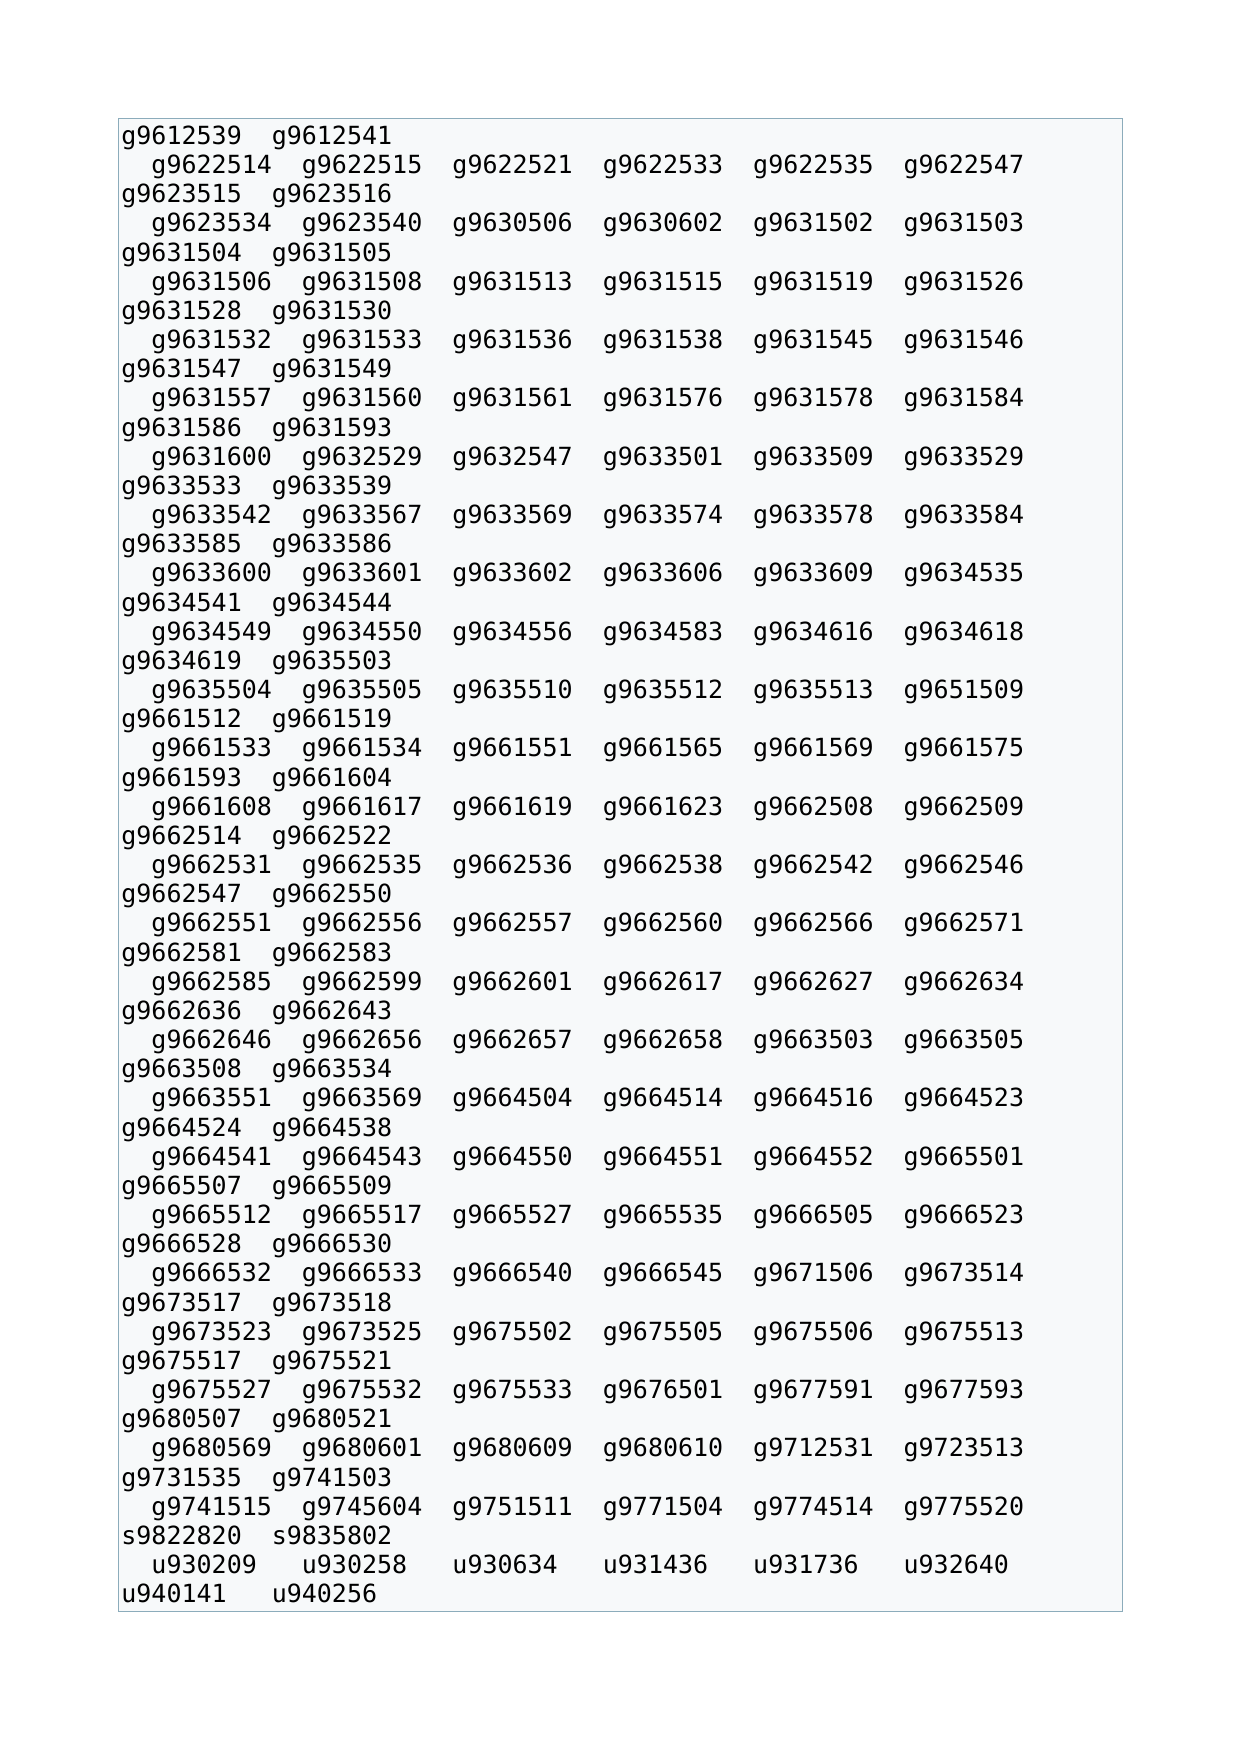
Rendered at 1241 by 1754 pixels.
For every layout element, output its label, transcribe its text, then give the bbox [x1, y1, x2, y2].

text g9612539 g9612541 g9622514 g9622515 g9622521 g9622533 g9622535 g9622547 g9623515 g9623516 g9623534 g9623540 g9630506 g9630602 g9631502 g9631503 g9631504 g9631505 g9631506 g9631508 g9631513 g9631515 g9631519 g9631526 g9631528 g9631530 g9631532 g9631533 g9631536 g9631538 g9631545 g9631546 g9631547 g9631549 g9631557 g9631560 g9631561 g9631576 g9631578 g9631584 g9631586 g9631593 g9631600 g9632529 g9632547 g9633501 g9633509 g9633529 g9633533 g9633539 g9633542 g9633567 g9633569 g9633574 g9633578 g9633584 g9633585 g9633586 g9633600 g9633601 g9633602 g9633606 g9633609 g9634535 g9634541 g9634544 g9634549 g9634550 g9634556 g9634583 g9634616 g9634618 g9634619 g9635503 g9635504 g9635505 g9635510 g9635512 g9635513 g9651509 g9661512 g9661519 g9661533 g9661534 g9661551 g9661565 g9661569 g9661575 g9661593 g9661604 g9661608 g9661617 g9661619 g9661623 g9662508 g9662509 g9662514 g9662522 g9662531 g9662535 g9662536 g9662538 g9662542 g9662546 g9662547 g9662550 g9662551 g9662556 g9662557 g9662560 g9662566 g9662571 g9662581 g9662583 g9662585 g9662599 g9662601 g9662617 g9662627 g9662634 g9662636 g9662643 g9662646 g9662656 g9662657 g9662658 g9663503 g9663505 g9663508 g9663534 g9663551 g9663569 g9664504 g9664514 g9664516 g9664523 g9664524 g9664538 g9664541 g9664543 g9664550 g9664551 g9664552 g9665501 g9665507 g9665509 g9665512 g9665517 g9665527 g9665535 g9666505 g9666523 g9666528 g9666530 g9666532 g9666533 g9666540 g9666545 g9671506 g9673514 g9673517 g9673518 g9673523 g9673525 g9675502 g9675505 g9675506 g9675513 g9675517 g9675521 g9675527 g9675532 g9675533 g9676501 g9677591 g9677593 g9680507 g9680521 g9680569 g9680601 g9680609 g9680610 g9712531 g9723513 g9731535 g9741503 g9741515 g9745604 g9751511 g9771504 g9774514 g9775520 s9822820 s9835802 u930209 u930258 u930634 u931436 u931736 u932640 u940141 u940256 [119, 119, 1122, 1611]
